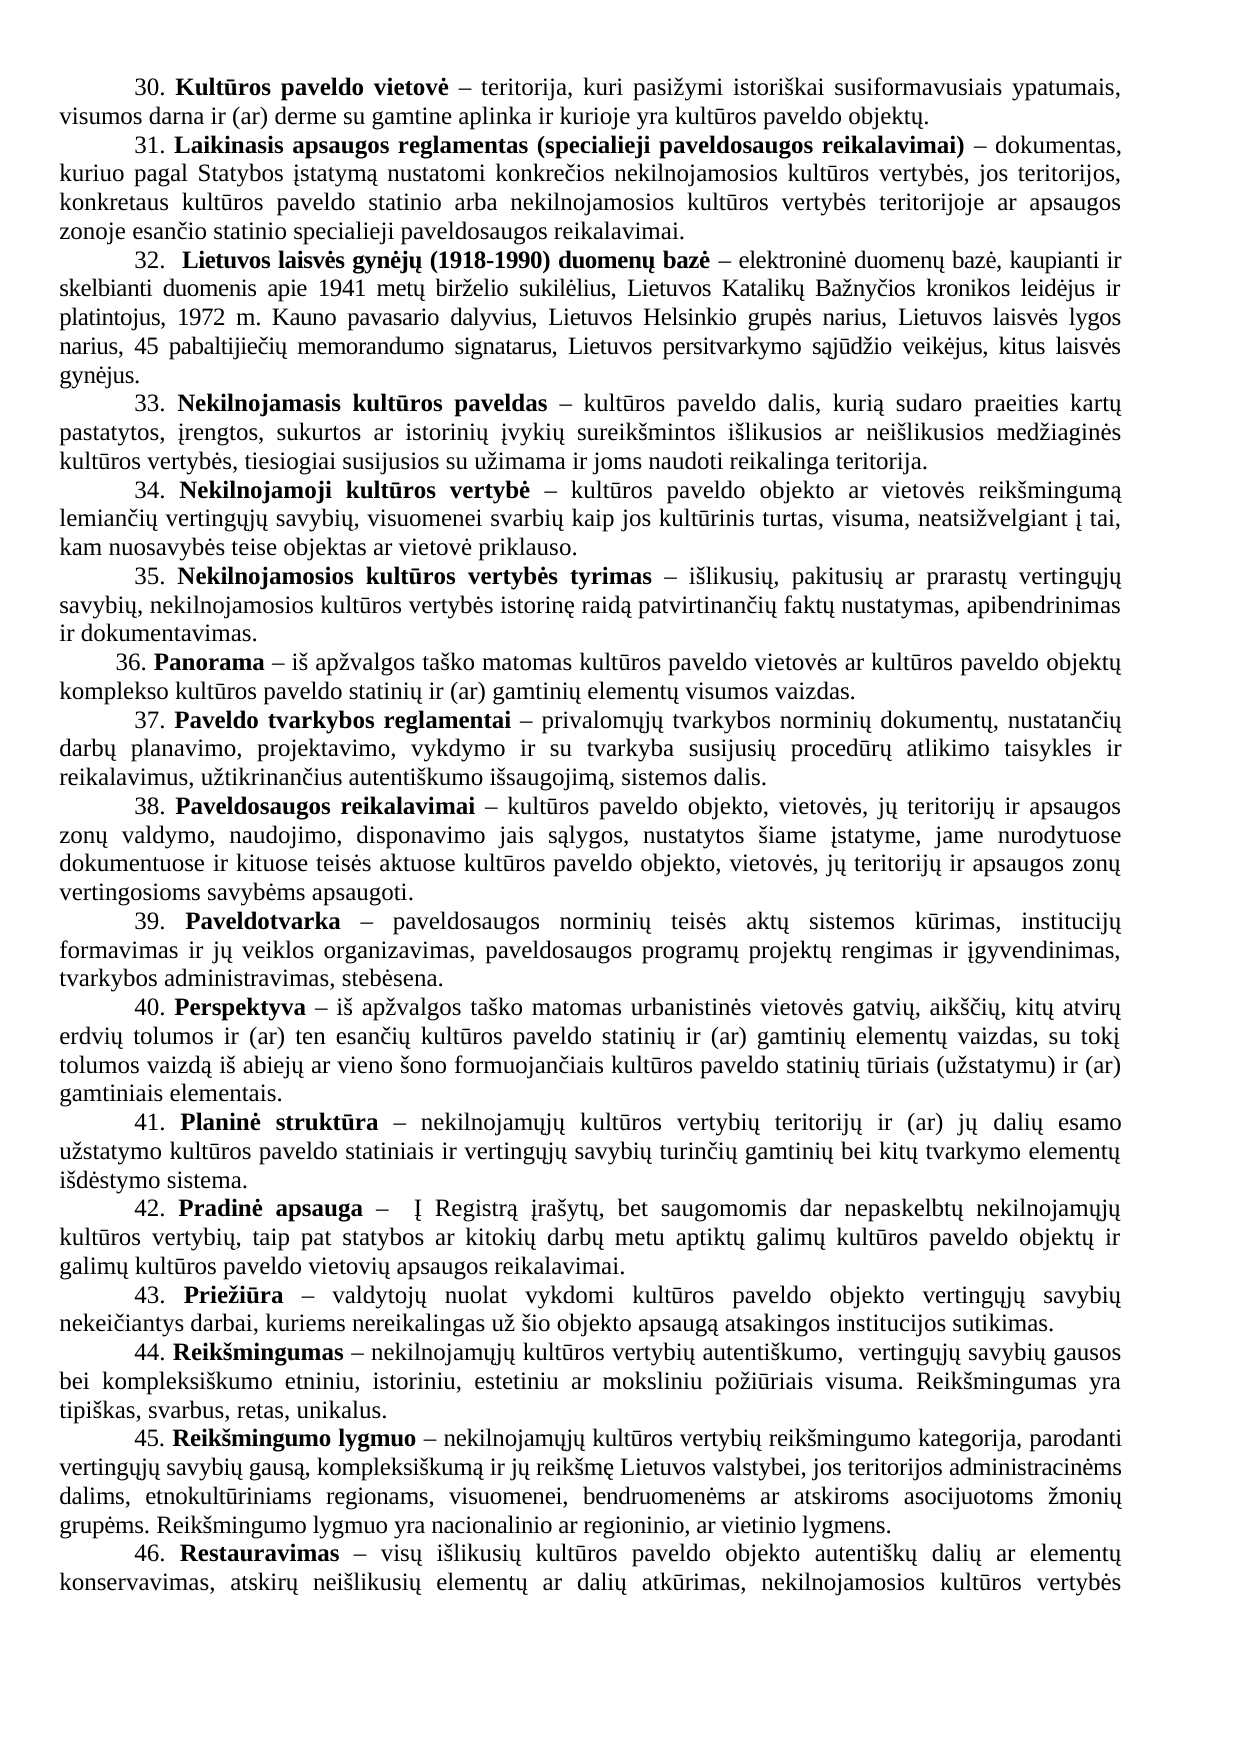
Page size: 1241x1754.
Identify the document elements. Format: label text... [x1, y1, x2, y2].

text 37. Paveldo tvarkybos reglamentai – privalomųjų tvarkybos norminių dokumentų, nustatančių darbų planavimo, projektavimo, vykdymo ir su tvarkyba susijusių procedūrų atlikimo taisykles ir reikalavimus, užtikrinančius autentiškumo išsaugojimą, sistemos dalis. [59, 705, 1122, 791]
text 35. Nekilnojamosios kultūros vertybės tyrimas – išlikusių, pakitusių ar prarastų vertingųjų savybių, nekilnojamosios kultūros vertybės istorinę raidą patvirtinančių faktų nustatymas, apibendrinimas ir dokumentavimas. [59, 561, 1122, 647]
text 30. Kultūros paveldo vietovė – teritorija, kuri pasižymi istoriškai susiformavusiais ypatumais, visumos darna ir (ar) derme su gamtine aplinka ir kurioje yra kultūros paveldo objektų. [59, 72, 1122, 130]
text 38. Paveldosaugos reikalavimai – kultūros paveldo objekto, vietovės, jų teritorijų ir apsaugos zonų valdymo, naudojimo, disponavimo jais sąlygos, nustatytos šiame įstatyme, jame nurodytuose dokumentuose ir kituose teisės aktuose kultūros paveldo objekto, vietovės, jų teritorijų ir apsaugos zonų vertingosioms savybėms apsaugoti. [59, 791, 1122, 906]
text 40. Perspektyva – iš apžvalgos taško matomas urbanistinės vietovės gatvių, aikščių, kitų atvirų erdvių tolumos ir (ar) ten esančių kultūros paveldo statinių ir (ar) gamtinių elementų vaizdas, su tokį tolumos vaizdą iš abiejų ar vieno šono formuojančiais kultūros paveldo statinių tūriais (užstatymu) ir (ar) gamtiniais elementais. [59, 992, 1122, 1107]
text 41. Planinė struktūra – nekilnojamųjų kultūros vertybių teritorijų ir (ar) jų dalių esamo užstatymo kultūros paveldo statiniais ir vertingųjų savybių turinčių gamtinių bei kitų tvarkymo elementų išdėstymo sistema. [59, 1107, 1122, 1193]
text 34. Nekilnojamoji kultūros vertybė – kultūros paveldo objekto ar vietovės reikšmingumą lemiančių vertingųjų savybių, visuomenei svarbių kaip jos kultūrinis turtas, visuma, neatsižvelgiant į tai, kam nuosavybės teise objektas ar vietovė priklauso. [59, 475, 1122, 561]
text 33. Nekilnojamasis kultūros paveldas – kultūros paveldo dalis, kurią sudaro praeities kartų pastatytos, įrengtos, sukurtos ar istorinių įvykių sureikšmintos išlikusios ar neišlikusios medžiaginės kultūros vertybės, tiesiogiai susijusios su užimama ir joms naudoti reikalinga teritorija. [59, 388, 1122, 475]
text 42. Pradinė apsauga – Į Registrą įrašytų, bet saugomomis dar nepaskelbtų nekilnojamųjų kultūros vertybių, taip pat statybos ar kitokių darbų metu aptiktų galimų kultūros paveldo objektų ir galimų kultūros paveldo vietovių apsaugos reikalavimai. [59, 1193, 1122, 1280]
text 45. Reikšmingumo lygmuo – nekilnojamųjų kultūros vertybių reikšmingumo kategorija, parodanti vertingųjų savybių gausą, kompleksiškumą ir jų reikšmę Lietuvos valstybei, jos teritorijos administracinėms dalims, etnokultūriniams regionams, visuomenei, bendruomenėms ar atskiroms asocijuotoms žmonių grupėms. Reikšmingumo lygmuo yra nacionalinio ar regioninio, ar vietinio lygmens. [59, 1423, 1122, 1538]
text 36. Panorama – iš apžvalgos taško matomas kultūros paveldo vietovės ar kultūros paveldo objektų komplekso kultūros paveldo statinių ir (ar) gamtinių elementų visumos vaizdas. [59, 647, 1122, 705]
text 43. Priežiūra – valdytojų nuolat vykdomi kultūros paveldo objekto vertingųjų savybių nekeičiantys darbai, kuriems nereikalingas už šio objekto apsaugą atsakingos institucijos sutikimas. [59, 1280, 1122, 1337]
text 31. Laikinasis apsaugos reglamentas (specialieji paveldosaugos reikalavimai) – dokumentas, kuriuo pagal Statybos įstatymą nustatomi konkrečios nekilnojamosios kultūros vertybės, jos teritorijos, konkretaus kultūros paveldo statinio arba nekilnojamosios kultūros vertybės teritorijoje ar apsaugos zonoje esančio statinio specialieji paveldosaugos reikalavimai. [59, 130, 1122, 245]
text 46. Restauravimas – visų išlikusių kultūros paveldo objekto autentiškų dalių ar elementų konservavimas, atskirų neišlikusių elementų ar dalių atkūrimas, nekilnojamosios kultūros vertybės [59, 1538, 1122, 1596]
text 32. Lietuvos laisvės gynėjų (1918-1990) duomenų bazė – elektroninė duomenų bazė, kaupianti ir skelbianti duomenis apie 1941 metų birželio sukilėlius, Lietuvos Katalikų Bažnyčios kronikos leidėjus ir platintojus, 1972 m. Kauno pavasario dalyvius, Lietuvos Helsinkio grupės narius, Lietuvos laisvės lygos narius, 45 pabaltijiečių memorandumo signatarus, Lietuvos persitvarkymo sąjūdžio veikėjus, kitus laisvės gynėjus. [59, 245, 1122, 388]
text 44. Reikšmingumas – nekilnojamųjų kultūros vertybių autentiškumo, vertingųjų savybių gausos bei kompleksiškumo etniniu, istoriniu, estetiniu ar moksliniu požiūriais visuma. Reikšmingumas yra tipiškas, svarbus, retas, unikalus. [59, 1337, 1122, 1423]
text 39. Paveldotvarka – paveldosaugos norminių teisės aktų sistemos kūrimas, institucijų formavimas ir jų veiklos organizavimas, paveldosaugos programų projektų rengimas ir įgyvendinimas, tvarkybos administravimas, stebėsena. [59, 906, 1122, 992]
